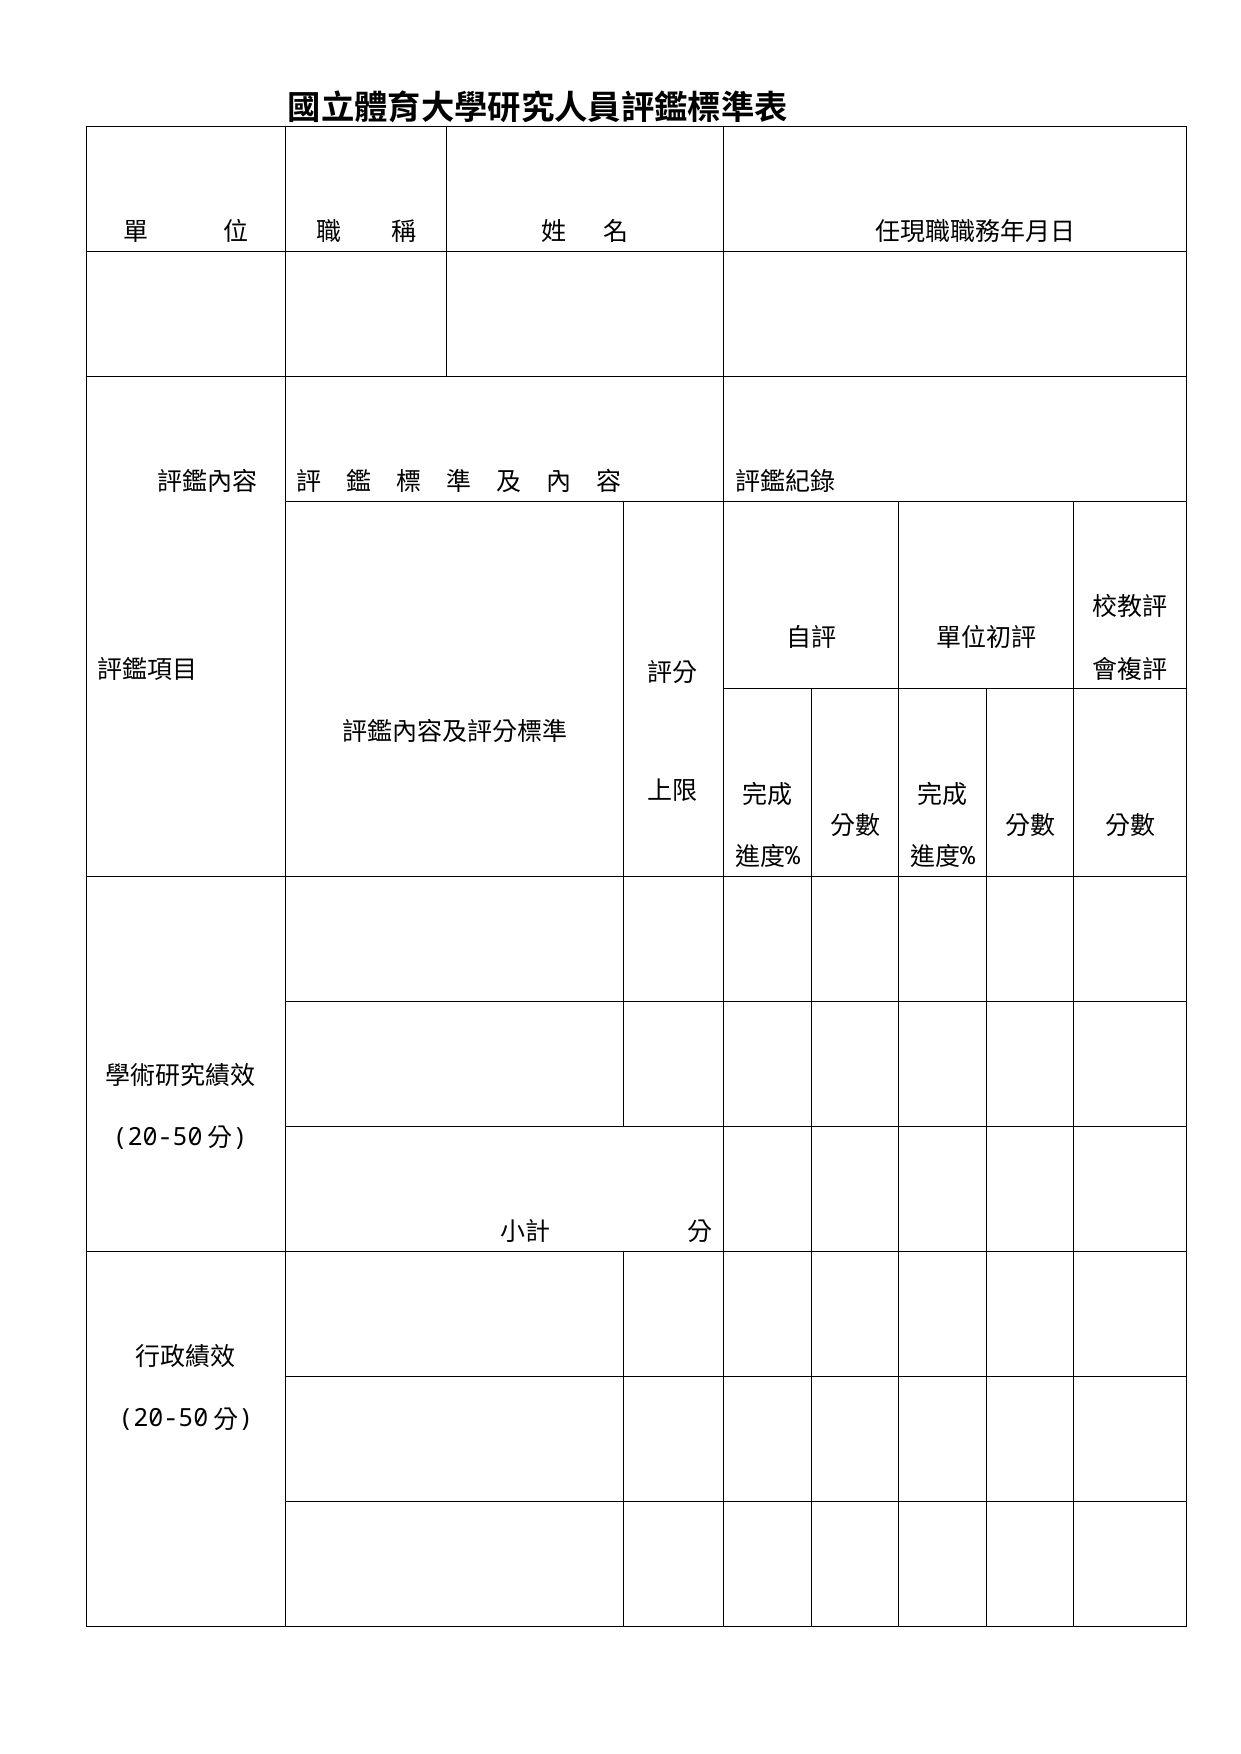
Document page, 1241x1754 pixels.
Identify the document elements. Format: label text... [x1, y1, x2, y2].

table_cell [987, 877, 1073, 1001]
table_cell 單位初評 [899, 502, 1073, 688]
table_cell [624, 1002, 723, 1126]
table_cell [987, 1127, 1073, 1251]
table_cell [724, 1377, 811, 1501]
table_cell [286, 1377, 623, 1501]
table_cell [286, 1502, 623, 1626]
table_cell 分數 [987, 689, 1073, 876]
table_cell 分數 [812, 689, 898, 876]
table_cell [624, 1377, 723, 1501]
table_cell 小計 分 [286, 1127, 723, 1251]
text 國立體育大學研究人員評鑑標準表 [187, 63, 1113, 126]
table_cell [899, 1502, 986, 1626]
table_cell [624, 1502, 723, 1626]
table_cell [286, 1002, 623, 1126]
table_cell [899, 1377, 986, 1501]
table_cell [899, 1002, 986, 1126]
table_cell 行政績效 (20-50分) [87, 1252, 285, 1626]
table_cell [812, 1377, 898, 1501]
table_cell 分數 [1074, 689, 1186, 876]
table_cell [987, 1502, 1073, 1626]
table_cell [286, 1252, 623, 1376]
table_cell [899, 877, 986, 1001]
table_cell [87, 252, 285, 376]
table_cell [286, 252, 446, 376]
table_cell 學術研究績效(20-50分) [87, 877, 285, 1251]
table_cell 評鑑內容及評分標準 [286, 502, 623, 876]
table_cell [812, 1127, 898, 1251]
table_cell [724, 1127, 811, 1251]
table_cell [1074, 1002, 1186, 1126]
table_cell [899, 1252, 986, 1376]
table_cell [812, 1002, 898, 1126]
table_cell [724, 1252, 811, 1376]
table_cell 評分 上限 [624, 502, 723, 876]
table_cell 評鑑紀錄 [724, 377, 1186, 501]
table_cell [447, 252, 723, 376]
table_cell [987, 1002, 1073, 1126]
table_cell [724, 252, 1186, 376]
table_cell [724, 1502, 811, 1626]
table_cell 校教評會複評 [1074, 502, 1186, 688]
table_cell [1074, 1127, 1186, 1251]
table_header 職 稱 [286, 127, 446, 251]
table_cell [812, 1252, 898, 1376]
table_cell [812, 1502, 898, 1626]
table_cell [1074, 1377, 1186, 1501]
table_cell 完成進度% [724, 689, 811, 876]
table_cell 自評 [724, 502, 898, 688]
table_cell [724, 1002, 811, 1126]
table_cell [812, 877, 898, 1001]
table_cell [1074, 877, 1186, 1001]
table_cell [624, 1252, 723, 1376]
table_header 單 位 [87, 127, 285, 251]
table_cell [1074, 1252, 1186, 1376]
table_cell [987, 1377, 1073, 1501]
table_cell [624, 877, 723, 1001]
table_cell [286, 877, 623, 1001]
table_cell [987, 1252, 1073, 1376]
table_cell [899, 1127, 986, 1251]
table_cell [724, 877, 811, 1001]
table_cell 評 鑑 標 準 及 內 容 [286, 377, 723, 501]
table_cell 評鑑內容 評鑑項目 [87, 377, 285, 876]
table_cell [1074, 1502, 1186, 1626]
table_header 任現職職務年月日 [724, 127, 1186, 251]
table_cell 完成進度% [899, 689, 986, 876]
table_header 姓 名 [447, 127, 723, 251]
